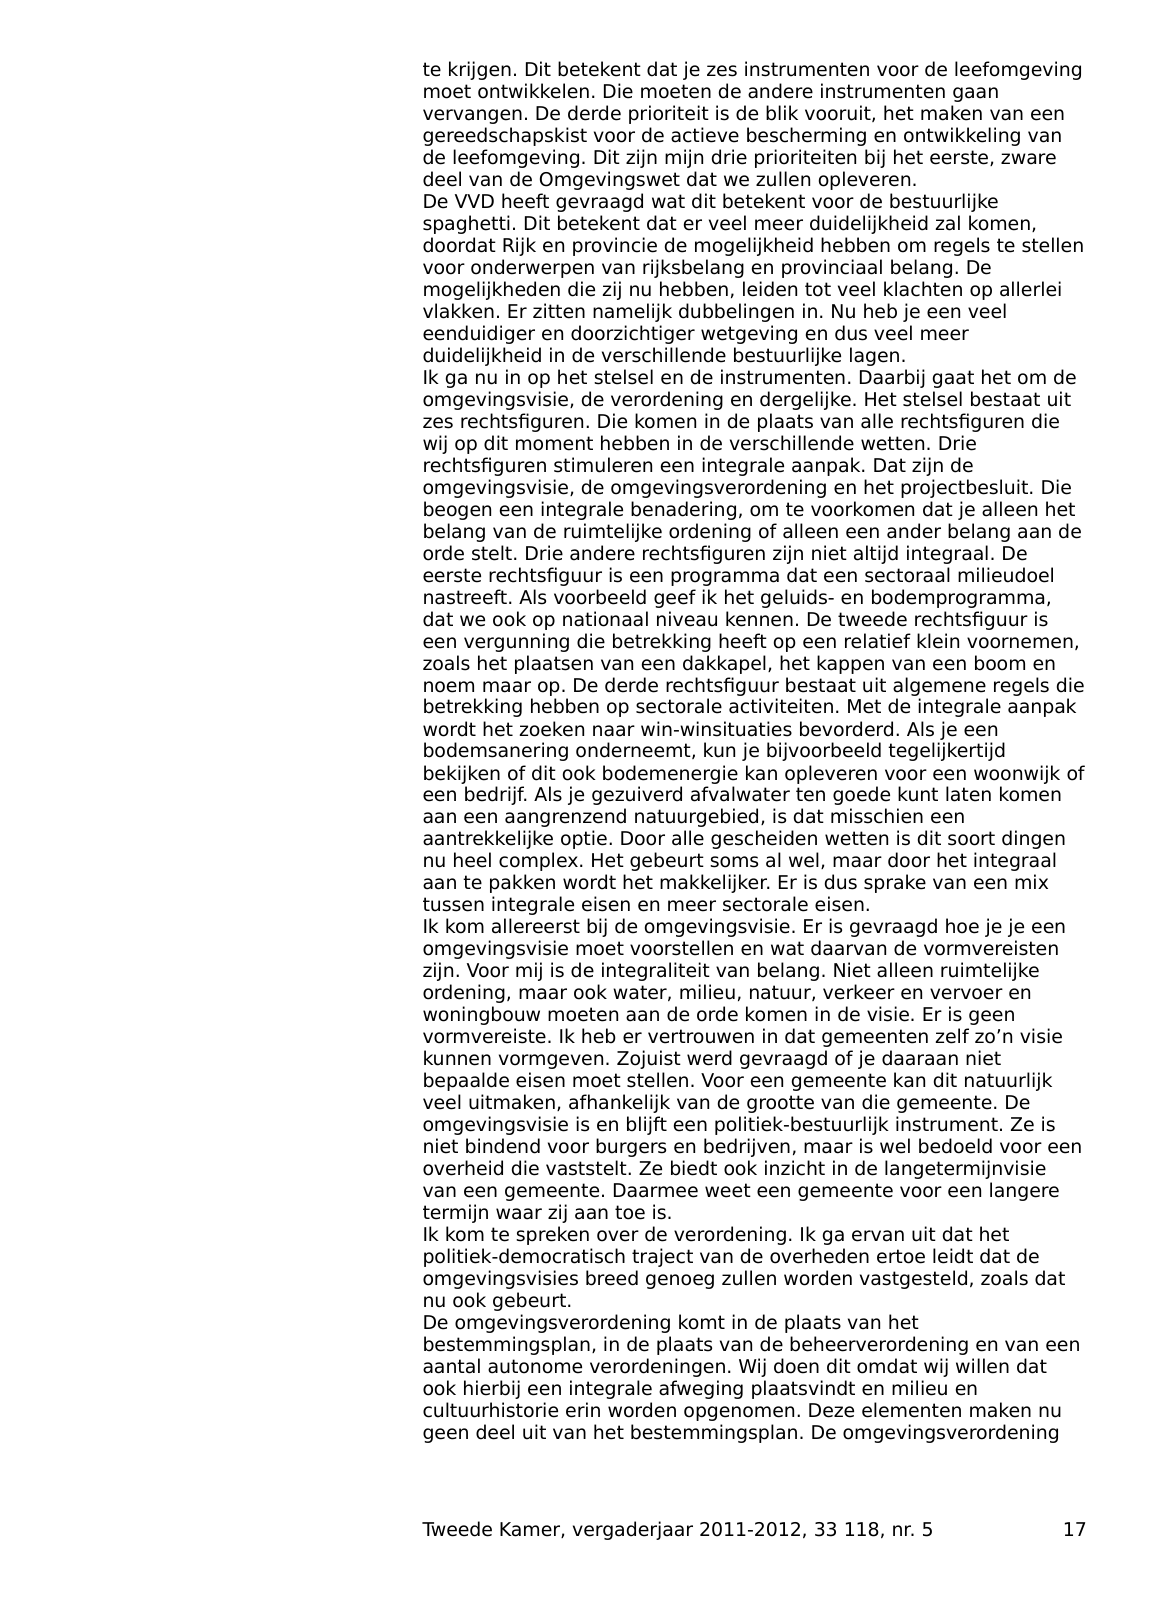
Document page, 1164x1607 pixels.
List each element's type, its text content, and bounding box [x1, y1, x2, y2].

text De omgevingsverordening komt in de plaats van het bestemmingsplan, in de plaats van de beheerverordening en van een aantal autonome verordeningen. Wij doen dit omdat wij willen dat ook hierbij een integrale afweging plaatsvindt en milieu en cultuurhistorie erin worden opgenomen. Deze elementen maken nu geen deel uit van het bestemmingsplan. De omgevingsverordening [422, 1312, 1087, 1444]
text Ik kom allereerst bij de omgevingsvisie. Er is gevraagd hoe je je een omgevingsvisie moet voorstellen en wat daarvan de vormvereisten zijn. Voor mij is de integraliteit van belang. Niet alleen ruimtelijke ordening, maar ook water, milieu, natuur, verkeer en vervoer en woningbouw moeten aan de orde komen in de visie. Er is geen vormvereiste. Ik heb er vertrouwen in dat gemeenten zelf zo’n visie kunnen vormgeven. Zojuist werd gevraagd of je daaraan niet bepaalde eisen moet stellen. Voor een gemeente kan dit natuurlijk veel uitmaken, afhankelijk van de grootte van die gemeente. De omgevingsvisie is en blijft een politiek-bestuurlijk instrument. Ze is niet bindend voor burgers en bedrijven, maar is wel bedoeld voor een overheid die vaststelt. Ze biedt ook inzicht in de langetermijnvisie van een gemeente. Daarmee weet een gemeente voor een langere termijn waar zij aan toe is. [422, 916, 1087, 1224]
text De VVD heeft gevraagd wat dit betekent voor de bestuurlijke spaghetti. Dit betekent dat er veel meer duidelijkheid zal komen, doordat Rijk en provincie de mogelijkheid hebben om regels te stellen voor onderwerpen van rijksbelang en provinciaal belang. De mogelijkheden die zij nu hebben, leiden tot veel klachten op allerlei vlakken. Er zitten namelijk dubbelingen in. Nu heb je een veel eenduidiger en doorzichtiger wetgeving en dus veel meer duidelijkheid in de verschillende bestuurlijke lagen. [422, 191, 1087, 367]
text Ik kom te spreken over de verordening. Ik ga ervan uit dat het politiek-democratisch traject van de overheden ertoe leidt dat de omgevingsvisies breed genoeg zullen worden vastgesteld, zoals dat nu ook gebeurt. [422, 1224, 1087, 1312]
text te krijgen. Dit betekent dat je zes instrumenten voor de leefomgeving moet ontwikkelen. Die moeten de andere instrumenten gaan vervangen. De derde prioriteit is de blik vooruit, het maken van een gereedschapskist voor de actieve bescherming en ontwikkeling van de leefomgeving. Dit zijn mijn drie prioriteiten bij het eerste, zware deel van de Omgevingswet dat we zullen opleveren. [422, 59, 1087, 191]
text Ik ga nu in op het stelsel en de instrumenten. Daarbij gaat het om de omgevingsvisie, de verordening en dergelijke. Het stelsel bestaat uit zes rechtsfiguren. Die komen in de plaats van alle rechtsfiguren die wij op dit moment hebben in de verschillende wetten. Drie rechtsfiguren stimuleren een integrale aanpak. Dat zijn de omgevingsvisie, de omgevingsverordening en het projectbesluit. Die beogen een integrale benadering, om te voorkomen dat je alleen het belang van de ruimtelijke ordening of alleen een ander belang aan de orde stelt. Drie andere rechtsfiguren zijn niet altijd integraal. De eerste rechtsfiguur is een programma dat een sectoraal milieudoel nastreeft. Als voorbeeld geef ik het geluids- en bodemprogramma, dat we ook op nationaal niveau kennen. De tweede rechtsfiguur is een vergunning die betrekking heeft op een relatief klein voornemen, zoals het plaatsen van een dakkapel, het kappen van een boom en noem maar op. De derde rechtsfiguur bestaat uit algemene regels die betrekking hebben op sectorale activiteiten. Met de integrale aanpak wordt het zoeken naar win-winsituaties bevorderd. Als je een bodemsanering onderneemt, kun je bijvoorbeeld tegelijkertijd bekijken of dit ook bodemenergie kan opleveren voor een woonwijk of een bedrijf. Als je gezuiverd afvalwater ten goede kunt laten komen aan een aangrenzend natuurgebied, is dat misschien een aantrekkelijke optie. Door alle gescheiden wetten is dit soort dingen nu heel complex. Het gebeurt soms al wel, maar door het integraal aan te pakken wordt het makkelijker. Er is dus sprake van een mix tussen integrale eisen en meer sectorale eisen. [422, 367, 1087, 916]
